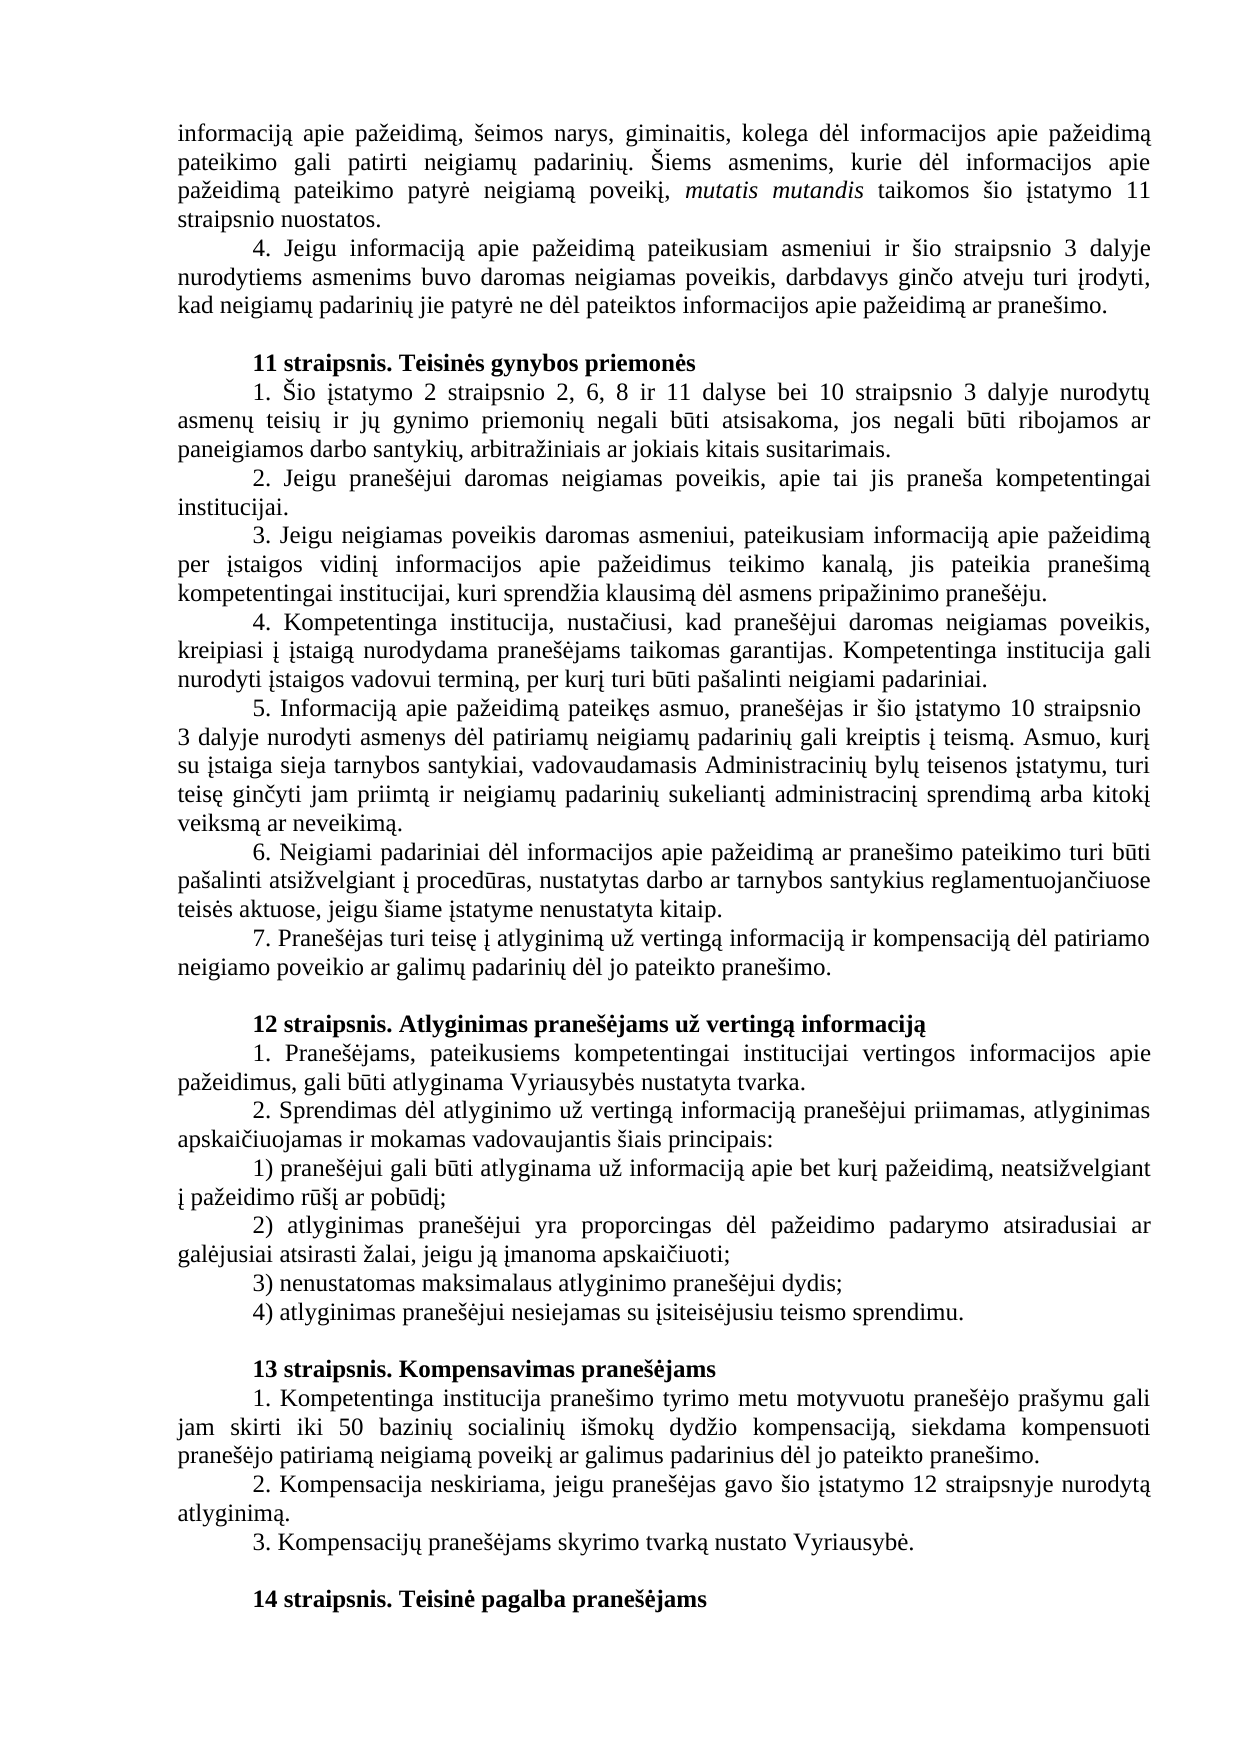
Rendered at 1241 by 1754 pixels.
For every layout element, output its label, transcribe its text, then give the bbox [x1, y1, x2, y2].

text 2. Sprendimas dėl atlyginimo už vertingą informaciją pranešėjui priimamas, atlyginimas apskaičiuojamas ir mokamas vadovaujantis šiais principais: [177, 1096, 1152, 1153]
text 4. Kompetentinga institucija, nustačiusi, kad pranešėjui daromas neigiamas poveikis, kreipiasi į įstaigą nurodydama pranešėjams taikomas garantijas. Kompetentinga institucija gali nurodyti įstaigos vadovui terminą, per kurį turi būti pašalinti neigiami padariniai. [177, 607, 1152, 693]
text 2. Jeigu pranešėjui daromas neigiamas poveikis, apie tai jis praneša kompetentingai institucijai. [177, 463, 1152, 521]
text 5. Informaciją apie pažeidimą pateikęs asmuo, pranešėjas ir šio įstatymo 10 straipsnio 3 dalyje nurodyti asmenys dėl patiriamų neigiamų padarinių gali kreiptis į teismą. Asmuo, kurį su įstaiga sieja tarnybos santykiai, vadovaudamasis Administracinių bylų teisenos įstatymu, turi teisę ginčyti jam priimtą ir neigiamų padarinių sukeliantį administracinį sprendimą arba kitokį veiksmą ar neveikimą. [177, 693, 1152, 837]
text 4) atlyginimas pranešėjui nesiejamas su įsiteisėjusiu teismo sprendimu. [177, 1297, 1152, 1326]
text 1. Pranešėjams, pateikusiems kompetentingai institucijai vertingos informacijos apie pažeidimus, gali būti atlyginama Vyriausybės nustatyta tvarka. [177, 1038, 1152, 1096]
text 3. Jeigu neigiamas poveikis daromas asmeniui, pateikusiam informaciją apie pažeidimą per įstaigos vidinį informacijos apie pažeidimus teikimo kanalą, jis pateikia pranešimą kompetentingai institucijai, kuri sprendžia klausimą dėl asmens pripažinimo pranešėju. [177, 521, 1152, 607]
text 6. Neigiami padariniai dėl informacijos apie pažeidimą ar pranešimo pateikimo turi būti pašalinti atsižvelgiant į procedūras, nustatytas darbo ar tarnybos santykius reglamentuojančiuose teisės aktuose, jeigu šiame įstatyme nenustatyta kitaip. [177, 837, 1152, 923]
text 1. Kompetentinga institucija pranešimo tyrimo metu motyvuotu pranešėjo prašymu gali jam skirti iki 50 bazinių socialinių išmokų dydžio kompensaciją, siekdama kompensuoti pranešėjo patiriamą neigiamą poveikį ar galimus padarinius dėl jo pateikto pranešimo. [177, 1383, 1152, 1469]
text 2) atlyginimas pranešėjui yra proporcingas dėl pažeidimo padarymo atsiradusiai ar galėjusiai atsirasti žalai, jeigu ją įmanoma apskaičiuoti; [177, 1211, 1152, 1268]
text 14 straipsnis. Teisinė pagalba pranešėjams [177, 1584, 1152, 1613]
text 1) pranešėjui gali būti atlyginama už informaciją apie bet kurį pažeidimą, neatsižvelgiant į pažeidimo rūšį ar pobūdį; [177, 1153, 1152, 1211]
text 7. Pranešėjas turi teisę į atlyginimą už vertingą informaciją ir kompensaciją dėl patiriamo neigiamo poveikio ar galimų padarinių dėl jo pateikto pranešimo. [177, 923, 1152, 981]
text 3. Kompensacijų pranešėjams skyrimo tvarką nustato Vyriausybė. [177, 1527, 1152, 1556]
text informaciją apie pažeidimą, šeimos narys, giminaitis, kolega dėl informacijos apie pažeidimą pateikimo gali patirti neigiamų padarinių. Šiems asmenims, kurie dėl informacijos apie pažeidimą pateikimo patyrė neigiamą poveikį, mutatis mutandis taikomos šio įstatymo 11 straipsnio nuostatos. [177, 118, 1152, 233]
text 11 straipsnis. Teisinės gynybos priemonės [177, 348, 1152, 377]
text 2. Kompensacija neskiriama, jeigu pranešėjas gavo šio įstatymo 12 straipsnyje nurodytą atlyginimą. [177, 1469, 1152, 1527]
text 4. Jeigu informaciją apie pažeidimą pateikusiam asmeniui ir šio straipsnio 3 dalyje nurodytiems asmenims buvo daromas neigiamas poveikis, darbdavys ginčo atveju turi įrodyti, kad neigiamų padarinių jie patyrė ne dėl pateiktos informacijos apie pažeidimą ar pranešimo. [177, 233, 1152, 319]
text 12 straipsnis. Atlyginimas pranešėjams už vertingą informaciją [177, 1009, 1152, 1038]
text 1. Šio įstatymo 2 straipsnio 2, 6, 8 ir 11 dalyse bei 10 straipsnio 3 dalyje nurodytų asmenų teisių ir jų gynimo priemonių negali būti atsisakoma, jos negali būti ribojamos ar paneigiamos darbo santykių, arbitražiniais ar jokiais kitais susitarimais. [177, 377, 1152, 463]
text 13 straipsnis. Kompensavimas pranešėjams [177, 1354, 1152, 1383]
text 3) nenustatomas maksimalaus atlyginimo pranešėjui dydis; [177, 1268, 1152, 1297]
